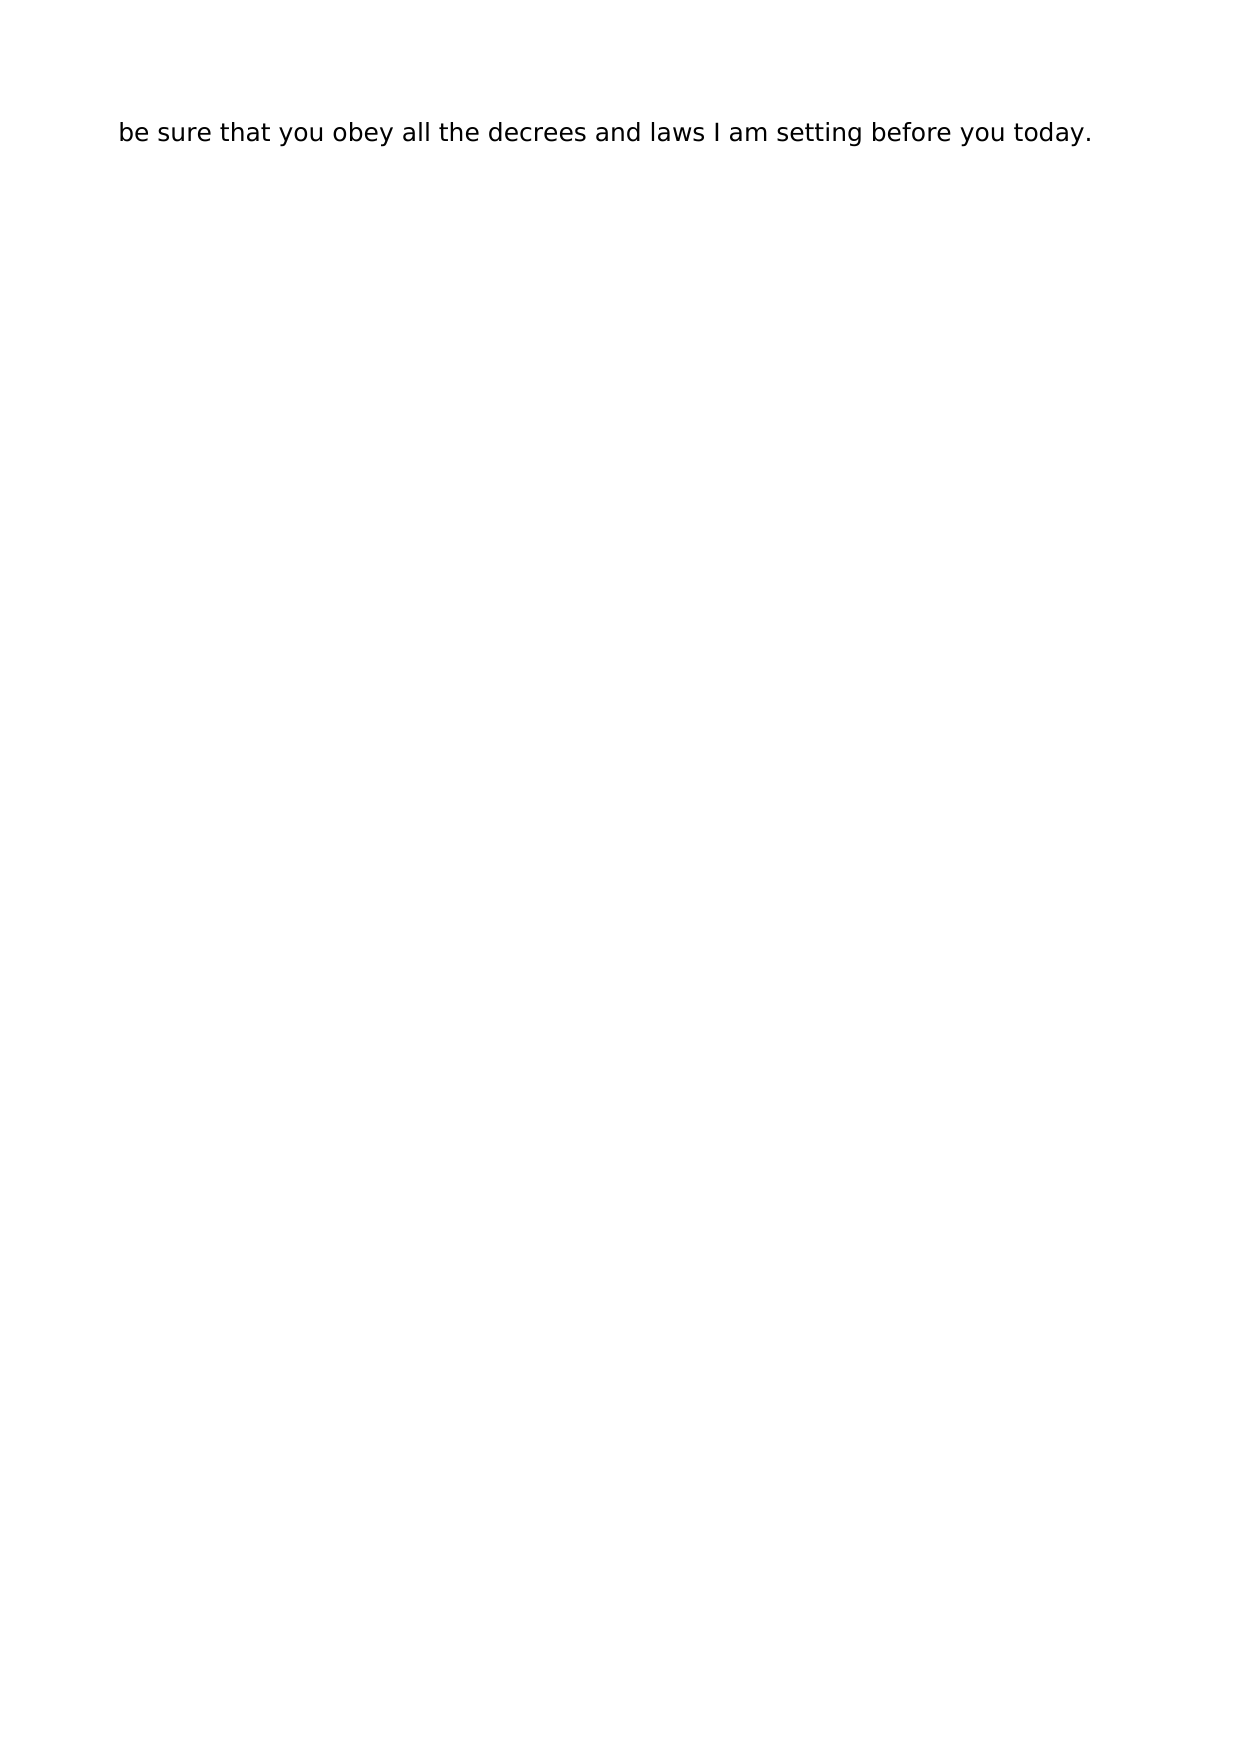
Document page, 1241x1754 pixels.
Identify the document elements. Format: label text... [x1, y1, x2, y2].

text be sure that you obey all the decrees and laws I am setting before you today. [118, 118, 1122, 147]
